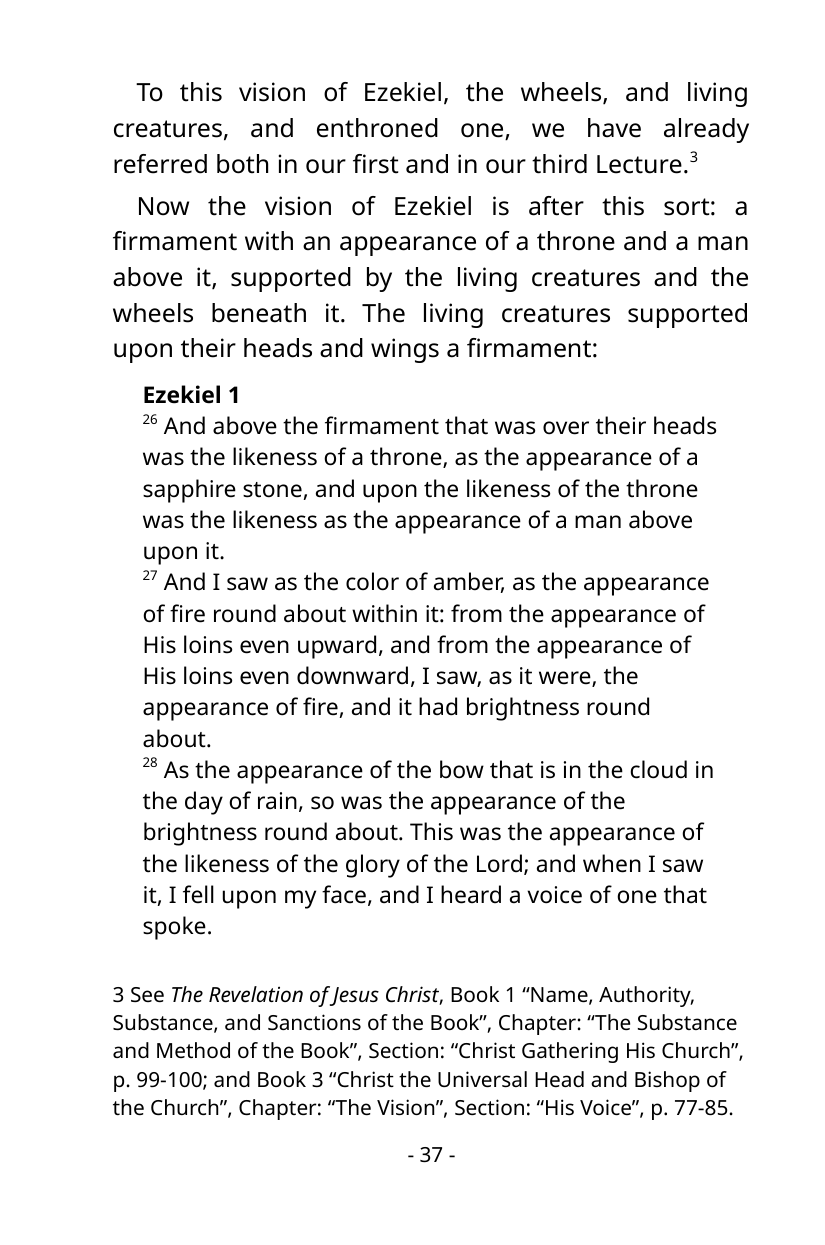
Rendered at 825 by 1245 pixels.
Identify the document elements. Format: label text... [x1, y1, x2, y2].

text 28 As the appearance of the bow that is in the cloud in the day of rain, so was the appearance of the brightness round about. This was the appearance of the likeness of the glory of the Lord; and when I saw it, I fell upon my face, and I heard a voice of one that spoke. [142, 754, 720, 941]
text 27 And I saw as the color of amber, as the appearance of fire round about within it: from the appearance of His loins even upward, and from the appearance of His loins even downward, I saw, as it were, the appearance of fire, and it had brightness round about. [142, 566, 720, 754]
text Now the vision of Ezekiel is after this sort: a firmament with an appearance of a throne and a man above it, supported by the living creatures and the wheels beneath it. The living creatures supported upon their heads and wings a firmament: [112, 188, 750, 365]
text 26 And above the firmament that was over their heads was the likeness of a throne, as the appearance of a sapphire stone, and upon the likeness of the throne was the likeness as the appearance of a man above upon it. [142, 410, 720, 566]
text To this vision of Ezekiel, the wheels, and living creatures, and enthroned one, we have already referred both in our first and in our third Lecture. [112, 75, 750, 181]
text Ezekiel 1 [142, 379, 750, 410]
text See The Revelation of Jesus Christ, Book 1 “Name, Authority, Substance, and Sanctions of the Book”, Chapter: “The Substance and Method of the Book”, Section: “Christ Gathering His Church”, p. 99-100; and Book 3 “Christ the Universal Head and Bishop of the Church”, Chapter: “The Vision”, Section: “His Voice”, p. 77-85. [112, 980, 750, 1122]
